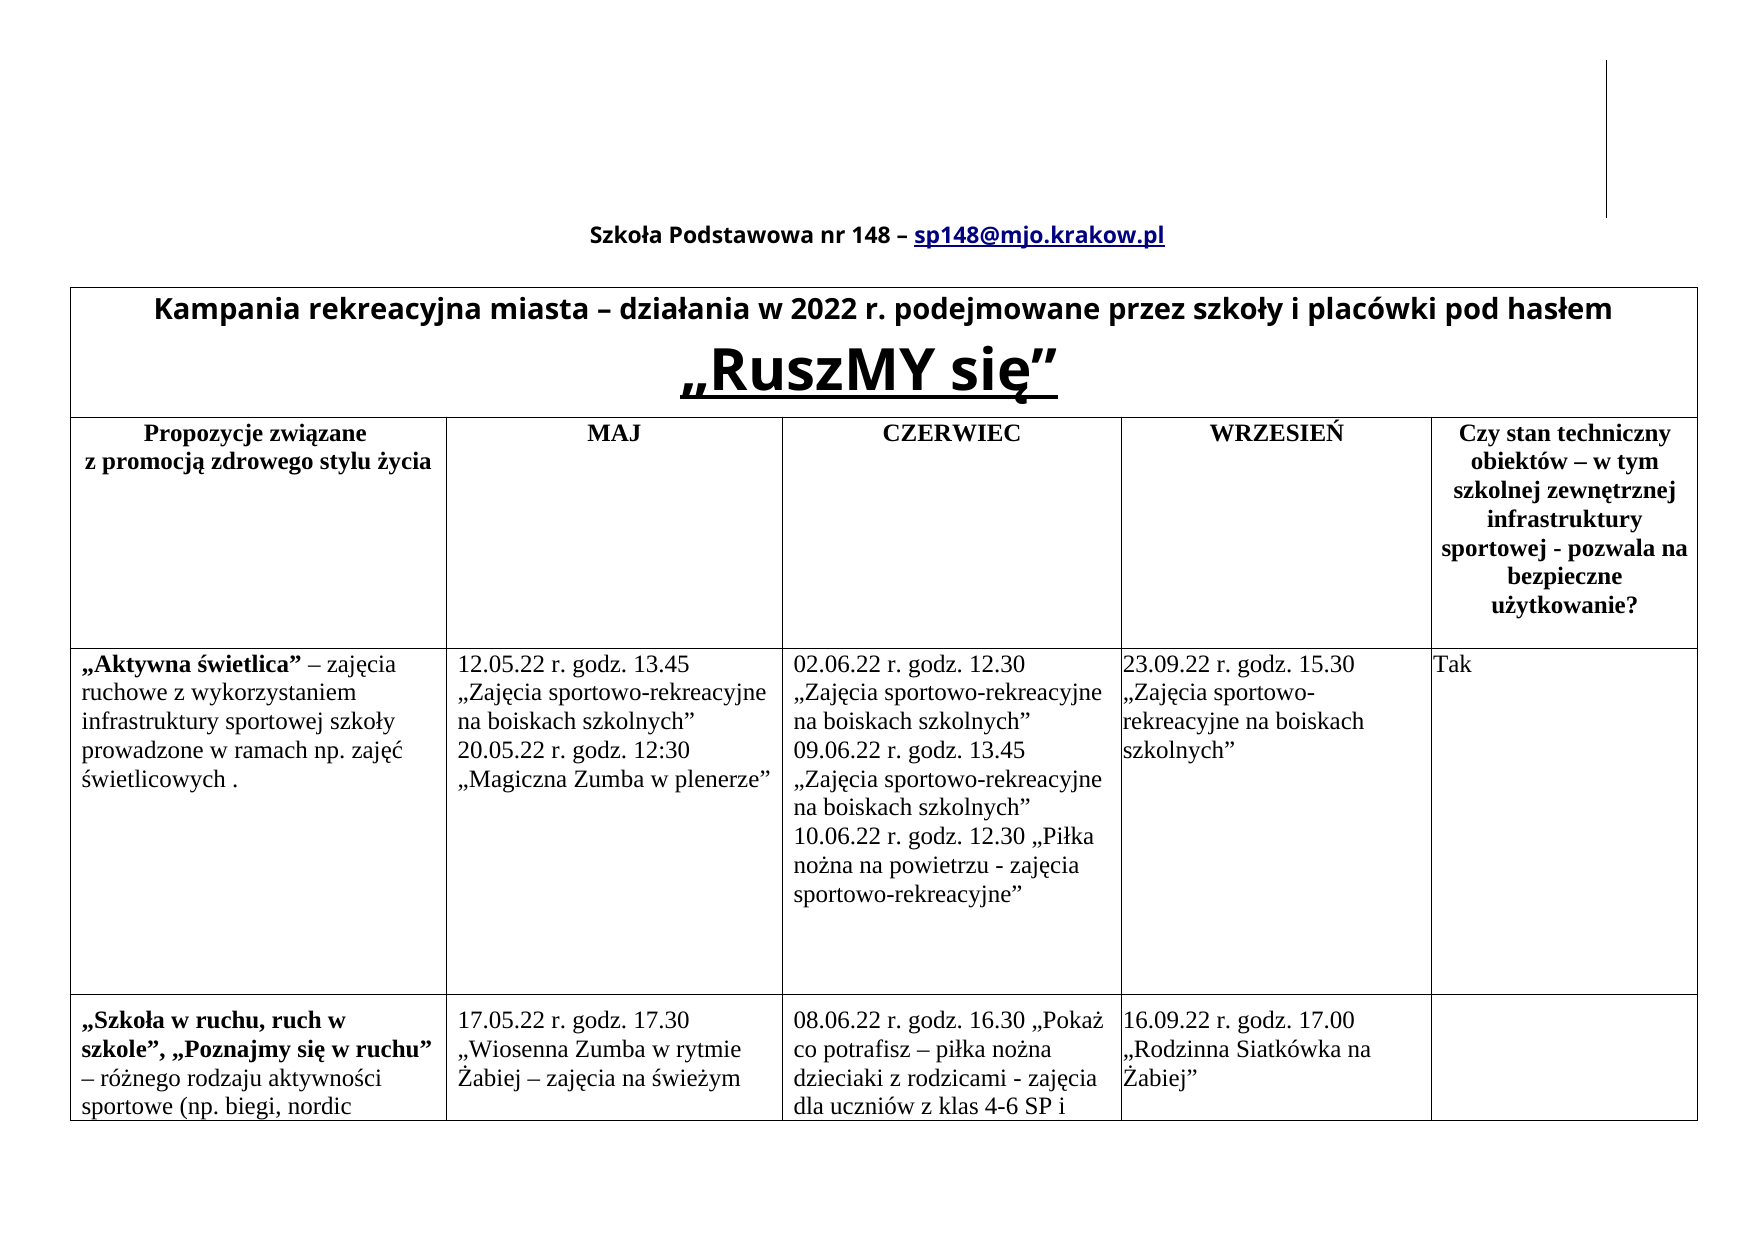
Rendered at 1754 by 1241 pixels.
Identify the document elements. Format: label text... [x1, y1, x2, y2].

table_cell 02.06.22 r. godz. 12.30 „Zajęcia sportowo-rekreacyjne na boiskach szkolnych” 09.06.22 r. godz. 13.45 „Zajęcia sportowo-rekreacyjne na boiskach szkolnych” 10.06.22 r. godz. 12.30 „Piłka nożna na powietrzu - zajęcia sportowo-rekreacyjne” [783, 649, 1121, 994]
table_cell CZERWIEC [783, 418, 1121, 648]
table_cell „Aktywna świetlica” – zajęcia ruchowe z wykorzystaniem infrastruktury sportowej szkoły prowadzone w ramach np. zajęć świetlicowych . [71, 649, 446, 994]
table_cell Tak [1432, 649, 1697, 994]
table_cell 08.06.22 r. godz. 16.30 „Pokaż co potrafisz – piłka nożna dzieciaki z rodzicami - zajęcia dla uczniów z klas 4-6 SP i [783, 995, 1121, 1120]
table_cell MAJ [447, 418, 782, 648]
table_cell [1432, 995, 1697, 1120]
table_cell „Szkoła w ruchu, ruch w szkole”, „Poznajmy się w ruchu” – różnego rodzaju aktywności sportowe (np. biegi, nordic [71, 995, 446, 1120]
table_cell Czy stan techniczny obiektów – w tym szkolnej zewnętrznej infrastruktury sportowej - pozwala na bezpieczne użytkowanie? [1432, 418, 1697, 648]
table_cell 23.09.22 r. godz. 15.30 „Zajęcia sportowo-rekreacyjne na boiskach szkolnych” [1122, 649, 1431, 994]
table_cell WRZESIEŃ [1122, 418, 1431, 648]
table_cell 16.09.22 r. godz. 17.00 „Rodzinna Siatkówka na Żabiej” [1122, 995, 1431, 1120]
table_cell 12.05.22 r. godz. 13.45 „Zajęcia sportowo-rekreacyjne na boiskach szkolnych” 20.05.22 r. godz. 12:30 „Magiczna Zumba w plenerze” [447, 649, 782, 994]
table_header Kampania rekreacyjna miasta – działania w 2022 r. podejmowane przez szkoły i placówki pod hasłem „RuszMY się” [71, 288, 1697, 417]
table_cell 17.05.22 r. godz. 17.30 „Wiosenna Zumba w rytmie Żabiej – zajęcia na świeżym [447, 995, 782, 1120]
table_cell Propozycje związane z promocją zdrowego stylu życia [71, 418, 446, 648]
text Szkoła Podstawowa nr 148 – sp148@mjo.krakow.pl [148, 219, 1606, 250]
